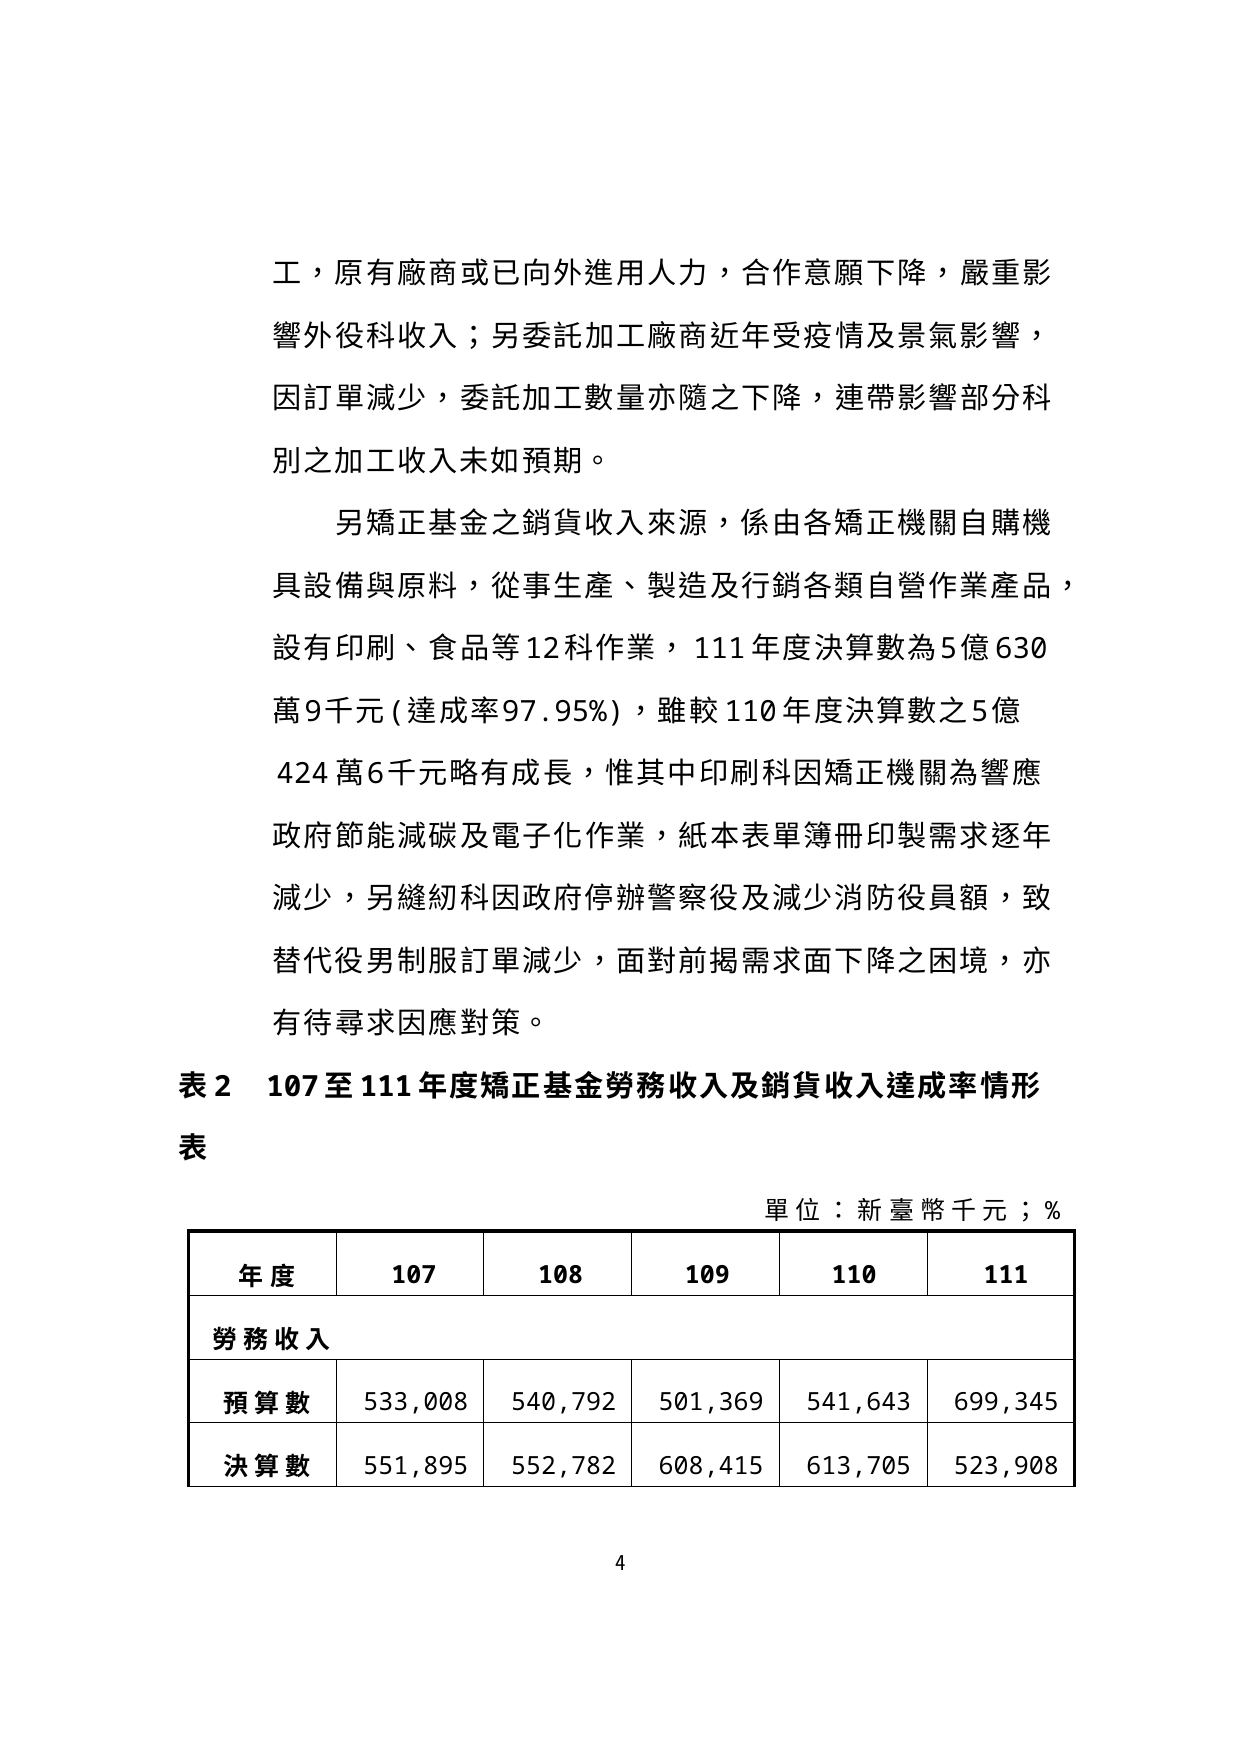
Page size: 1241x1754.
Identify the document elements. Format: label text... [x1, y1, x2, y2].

text 表2 107至111年度矯正基金勞務收入及銷貨收入達成率情形表 [177, 1042, 1063, 1167]
text 單位：新臺幣千元；% [177, 1167, 1063, 1229]
table_header 110 [780, 1233, 927, 1295]
table_cell 預算數 [190, 1360, 336, 1422]
table_cell 699,345 [928, 1360, 1073, 1422]
table_cell 613,705 [780, 1423, 927, 1486]
table_cell 551,895 [337, 1423, 483, 1486]
table_cell 501,369 [632, 1360, 779, 1422]
table_header 108 [484, 1233, 631, 1295]
table_cell 608,415 [632, 1423, 779, 1486]
table_header 107 [337, 1233, 483, 1295]
table_cell 540,792 [484, 1360, 631, 1422]
text 工，原有廠商或已向外進用人力，合作意願下降，嚴重影響外役科收入；另委託加工廠商近年受疫情及景氣影響，因訂單減少，委託加工數量亦隨之下降，連帶影響部分科別之加工收入未如預期。 [266, 229, 1063, 479]
table_header 111 [928, 1233, 1073, 1295]
table_header 年度 [190, 1233, 336, 1295]
table_cell 533,008 [337, 1360, 483, 1422]
table_header 109 [632, 1233, 779, 1295]
table_cell 決算數 [190, 1423, 336, 1486]
table_cell 541,643 [780, 1360, 927, 1422]
table_cell 523,908 [928, 1423, 1073, 1486]
table_cell 552,782 [484, 1423, 631, 1486]
text 另矯正基金之銷貨收入來源，係由各矯正機關自購機具設備與原料，從事生產、製造及行銷各類自營作業產品，設有印刷、食品等12科作業，111年度決算數為5億630萬9千元(達成率97.95%)，雖較110年度決算數之5億424萬6千元略有成長，惟其中印刷科因矯正機關為響應政府節能減碳及電子化作業，紙本表單簿冊印製需求逐年減少，另縫紉科因政府停辦警察役及減少消防役員額，致替代役男制服訂單減少，面對前揭需求面下降之困境，亦有待尋求因應對策。 [266, 479, 1063, 1042]
table_cell 勞務收入 [190, 1296, 1073, 1358]
